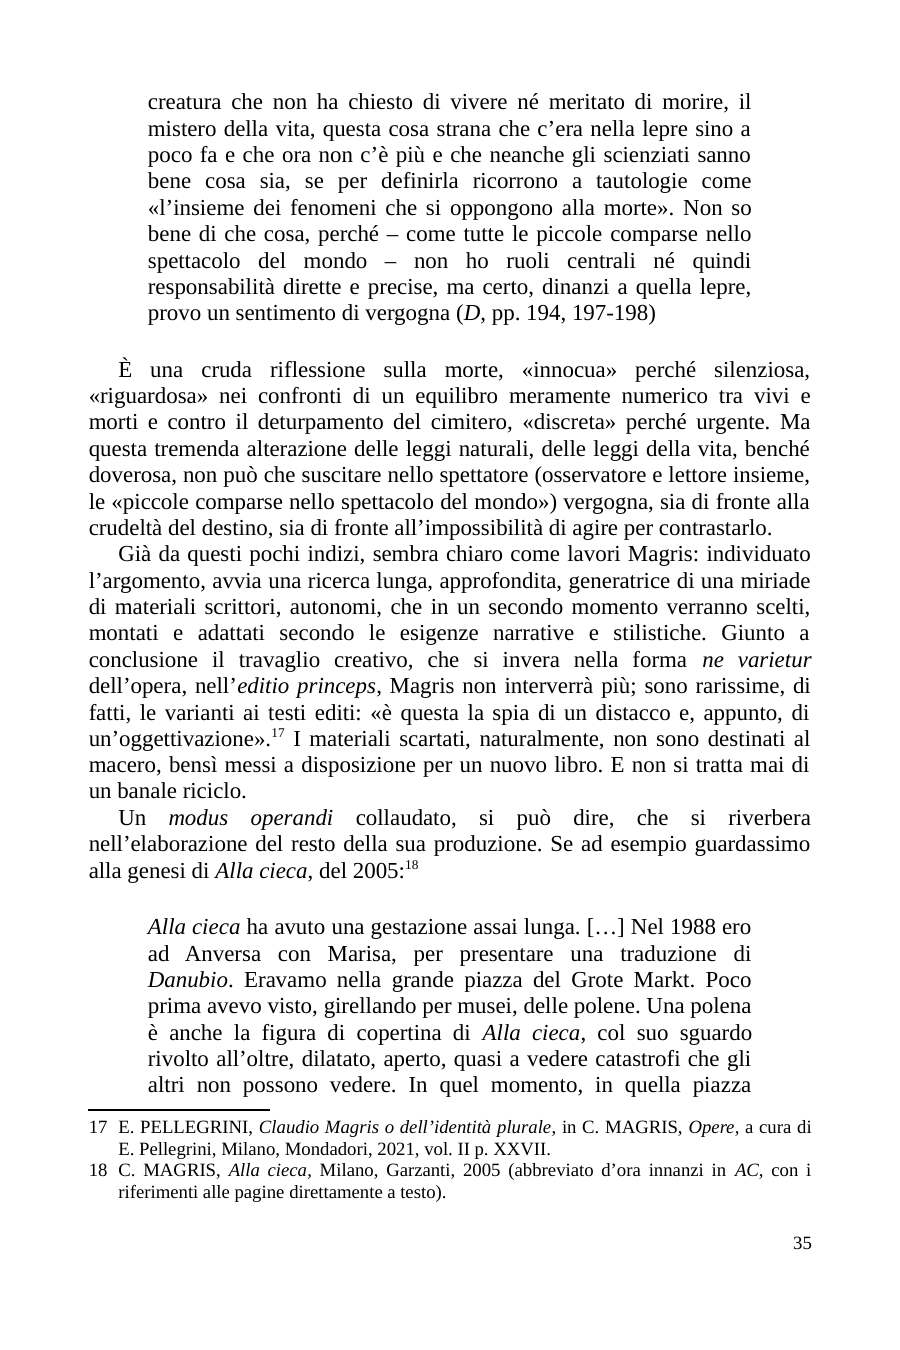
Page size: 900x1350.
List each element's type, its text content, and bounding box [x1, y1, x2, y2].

text E. PELLEGRINI, Claudio Magris o dell’identità plurale, in C. MAGRIS, Opere, a cura di E. Pellegrini, Milano, Mondadori, 2021, vol. II p. XXVII. [88, 1116, 811, 1159]
text Già da questi pochi indizi, sembra chiaro come lavori Magris: individuato l’argomento, avvia una ricerca lunga, approfondita, generatrice di una miriade di materiali scrittori, autonomi, che in un secondo momento verranno scelti, montati e adattati secondo le esigenze narrative e stilistiche. Giunto a conclusione il travaglio creativo, che si invera nella forma ne varietur dell’opera, nell’editio princeps, Magris non interverrà più; sono rarissime, di fatti, le varianti ai testi editi: «è questa la spia di un distacco e, appunto, di un’oggettivazione». I materiali scartati, naturalmente, non sono destinati al macero, bensì messi a disposizione per un nuovo libro. E non si tratta mai di un banale riciclo. [88, 540, 811, 804]
text creatura che non ha chiesto di vivere né meritato di morire, il mistero della vita, questa cosa strana che c’era nella lepre sino a poco fa e che ora non c’è più e che neanche gli scienziati sanno bene cosa sia, se per definirla ricorrono a tautologie come «l’insieme dei fenomeni che si oppongono alla morte». Non so bene di che cosa, perché – come tutte le piccole comparse nello spettacolo del mondo – non ho ruoli centrali né quindi responsabilità dirette e precise, ma certo, dinanzi a quella lepre, provo un sentimento di vergogna (D, pp. 194, 197-198) [148, 88, 752, 326]
text È una cruda riflessione sulla morte, «innocua» perché silenziosa, «riguardosa» nei confronti di un equilibro meramente numerico tra vivi e morti e contro il deturpamento del cimitero, «discreta» perché urgente. Ma questa tremenda alterazione delle leggi naturali, delle leggi della vita, benché doverosa, non può che suscitare nello spettatore (osservatore e lettore insieme, le «piccole comparse nello spettacolo del mondo») vergogna, sia di fronte alla crudeltà del destino, sia di fronte all’impossibilità di agire per contrastarlo. [88, 356, 811, 540]
text C. MAGRIS, Alla cieca, Milano, Garzanti, 2005 (abbreviato d’ora innanzi in AC, con i riferimenti alle pagine direttamente a testo). [88, 1159, 811, 1202]
text Alla cieca ha avuto una gestazione assai lunga. […] Nel 1988 ero ad Anversa con Marisa, per presentare una traduzione di Danubio. Eravamo nella grande piazza del Grote Markt. Poco prima avevo visto, girellando per musei, delle polene. Una polena è anche la figura di copertina di Alla cieca, col suo sguardo rivolto all’oltre, dilatato, aperto, quasi a vedere catastrofi che gli altri non possono vedere. In quel momento, in quella piazza [148, 913, 752, 1098]
text Un modus operandi collaudato, si può dire, che si riverbera nell’elaborazione del resto della sua produzione. Se ad esempio guardassimo alla genesi di Alla cieca, del 2005: [88, 804, 811, 883]
